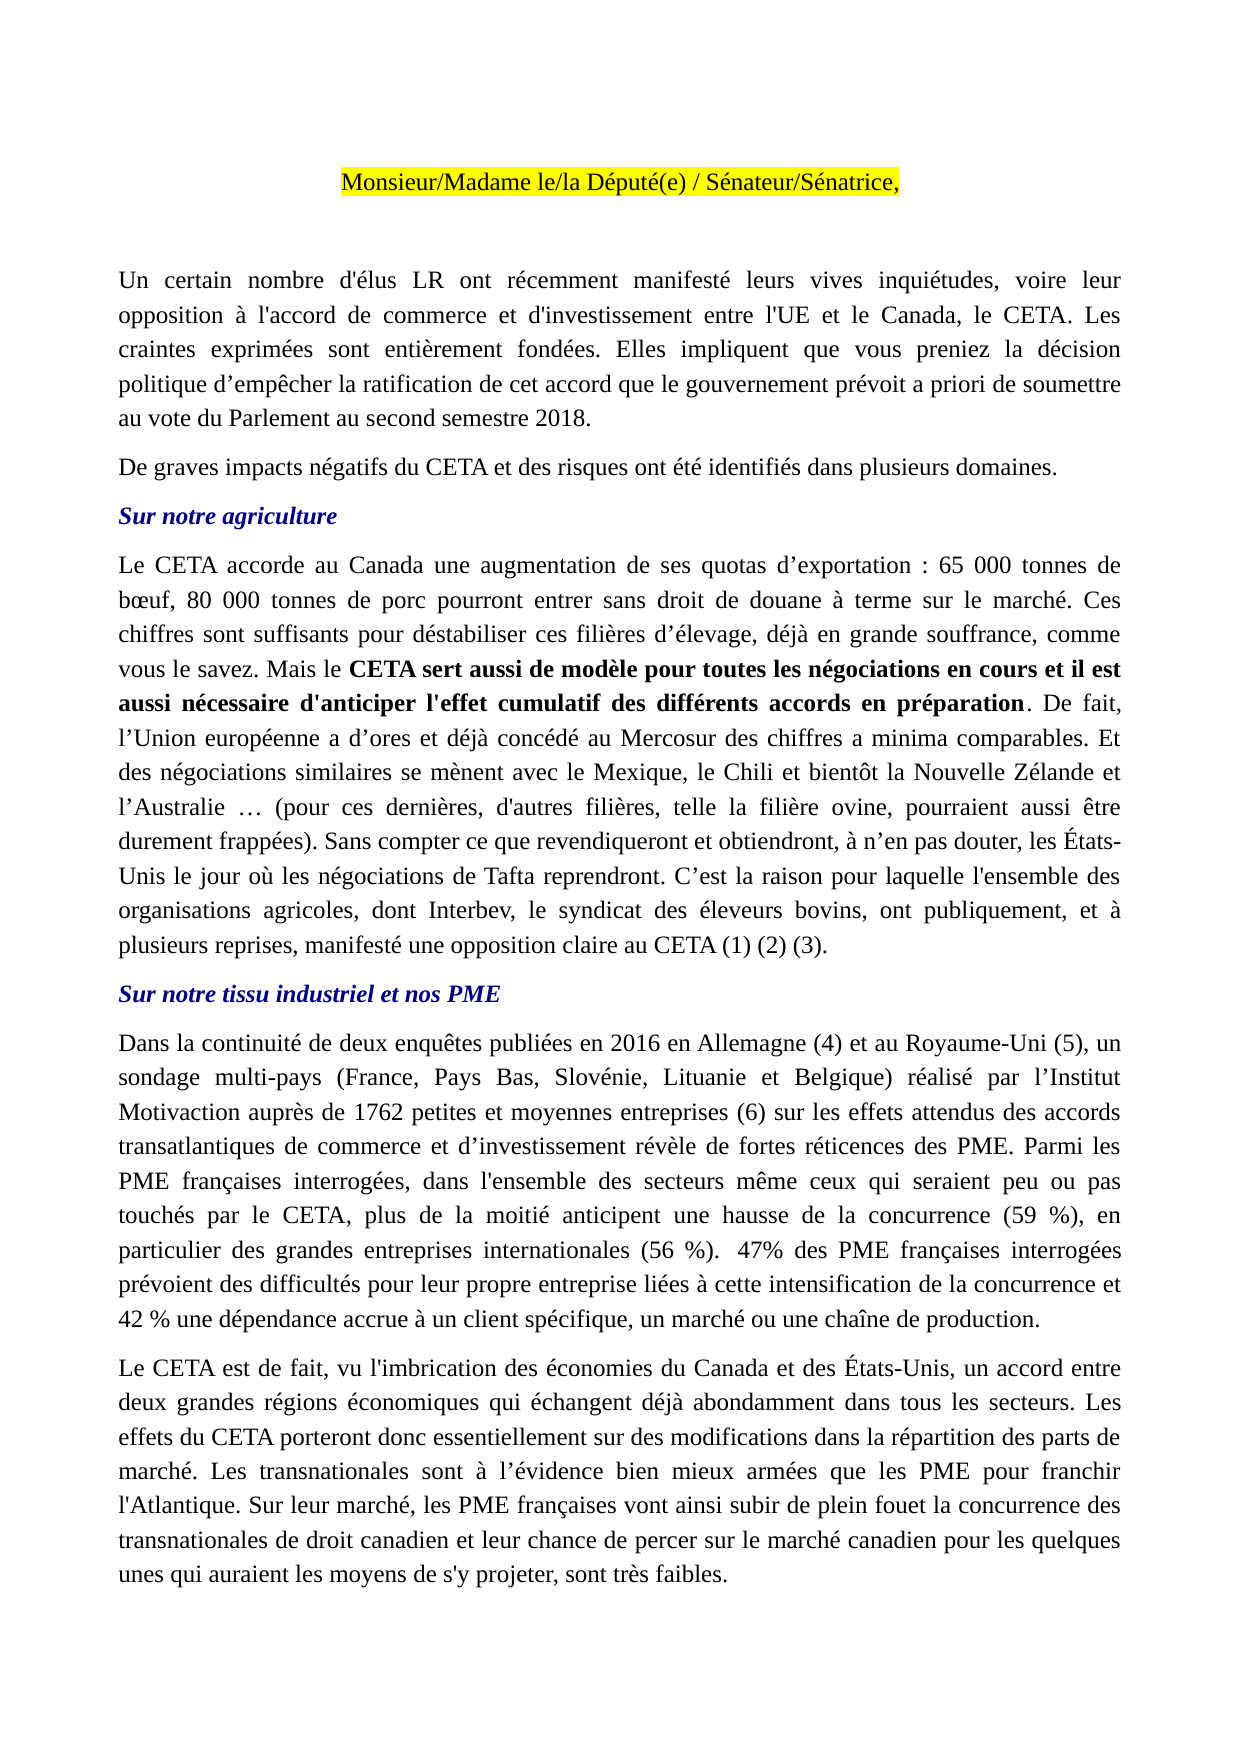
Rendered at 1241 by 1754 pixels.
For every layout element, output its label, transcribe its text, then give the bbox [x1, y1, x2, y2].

text De graves impacts négatifs du CETA et des risques ont été identifiés dans plusieurs domaines. [118, 452, 1122, 481]
text Sur notre agriculture [118, 501, 1122, 530]
text Monsieur/Madame le/la Député(e) / Sénateur/Sénatrice, [118, 167, 1122, 196]
text Sur notre tissu industriel et nos PME [118, 979, 1122, 1007]
text Le CETA accorde au Canada une augmentation de ses quotas d’exportation : 65 000 tonnes de bœuf, 80 000 tonnes de porc pourront entrer sans droit de douane à terme sur le marché. Ces chiffres sont suffisants pour déstabiliser ces filières d’élevage, déjà en grande souffrance, comme vous le savez. Mais le CETA sert aussi de modèle pour toutes les négociations en cours et il est aussi nécessaire d'anticiper l'effet cumulatif des différents accords en préparation. De fait, l’Union européenne a d’ores et déjà concédé au Mercosur des chiffres a minima comparables. Et des négociations similaires se mènent avec le Mexique, le Chili et bientôt la Nouvelle Zélande et l’Australie … (pour ces dernières, d'autres filières, telle la filière ovine, pourraient aussi être durement frappées). Sans compter ce que revendiqueront et obtiendront, à n’en pas douter, les États-Unis le jour où les négociations de Tafta reprendront. C’est la raison pour laquelle l'ensemble des organisations agricoles, dont Interbev, le syndicat des éleveurs bovins, ont publiquement, et à plusieurs reprises, manifesté une opposition claire au CETA (1) (2) (3). [118, 550, 1122, 958]
text Dans la continuité de deux enquêtes publiées en 2016 en Allemagne (4) et au Royaume-Uni (5), un sondage multi-pays (France, Pays Bas, Slovénie, Lituanie et Belgique) réalisé par l’Institut Motivaction auprès de 1762 petites et moyennes entreprises (6) sur les effets attendus des accords transatlantiques de commerce et d’investissement révèle de fortes réticences des PME. Parmi les PME françaises interrogées, dans l'ensemble des secteurs même ceux qui seraient peu ou pas touchés par le CETA, plus de la moitié anticipent une hausse de la concurrence (59 %), en particulier des grandes entreprises internationales (56 %). 47% des PME françaises interrogées prévoient des difficultés pour leur propre entreprise liées à cette intensification de la concurrence et 42 % une dépendance accrue à un client spécifique, un marché ou une chaîne de production. [118, 1028, 1122, 1332]
text Un certain nombre d'élus LR ont récemment manifesté leurs vives inquiétudes, voire leur opposition à l'accord de commerce et d'investissement entre l'UE et le Canada, le CETA. Les craintes exprimées sont entièrement fondées. Elles impliquent que vous preniez la décision politique d’empêcher la ratification de cet accord que le gouvernement prévoit a priori de soumettre au vote du Parlement au second semestre 2018. [118, 265, 1122, 432]
text Le CETA est de fait, vu l'imbrication des économies du Canada et des États-Unis, un accord entre deux grandes régions économiques qui échangent déjà abondamment dans tous les secteurs. Les effets du CETA porteront donc essentiellement sur des modifications dans la répartition des parts de marché. Les transnationales sont à l’évidence bien mieux armées que les PME pour franchir l'Atlantique. Sur leur marché, les PME françaises vont ainsi subir de plein fouet la concurrence des transnationales de droit canadien et leur chance de percer sur le marché canadien pour les quelques unes qui auraient les moyens de s'y projeter, sont très faibles. [118, 1353, 1122, 1588]
